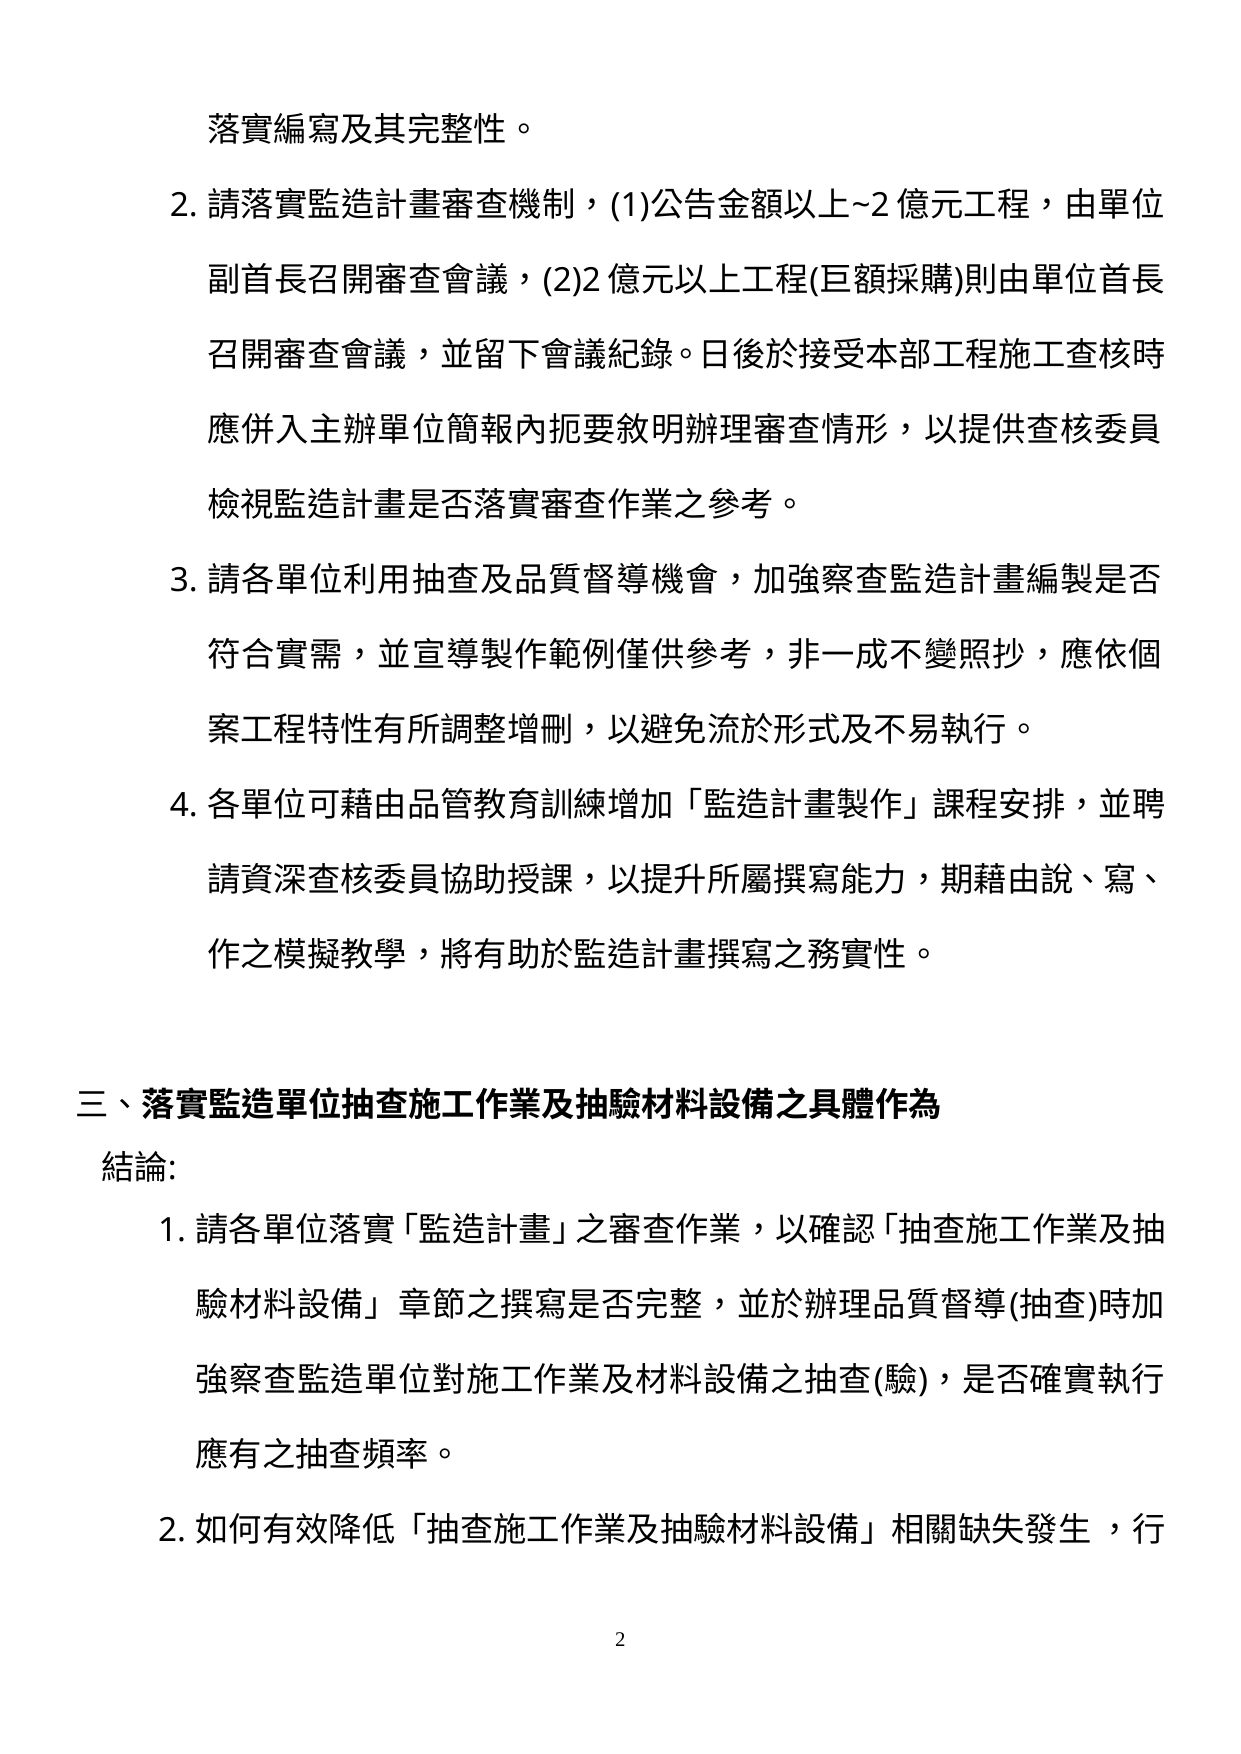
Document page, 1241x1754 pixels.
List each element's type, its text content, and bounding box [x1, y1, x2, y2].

list 如何有效降低「抽查施工作業及抽驗材料設備」相關缺失發生 ，行 [158, 1489, 1165, 1564]
list 各單位可藉由品管教育訓練增加「監造計畫製作」課程安排，並聘請資深查核委員協助授課，以提升所屬撰寫能力，期藉由說、寫、作之模擬教學，將有助於監造計畫撰寫之務實性。 [169, 764, 1165, 989]
text 三、落實監造單位抽查施工作業及抽驗材料設備之具體作為 [75, 1064, 1165, 1139]
list 請落實監造計畫審查機制，(1)公告金額以上~2億元工程，由單位副首長召開審查會議，(2)2億元以上工程(巨額採購)則由單位首長召開審查會議，並留下會議紀錄。日後於接受本部工程施工查核時應併入主辦單位簡報內扼要敘明辦理審查情形，以提供查核委員檢視監造計畫是否落實審查作業之參考。 [169, 164, 1165, 539]
list 請各單位利用抽查及品質督導機會，加強察查監造計畫編製是否符合實需，並宣導製作範例僅供參考，非一成不變照抄，應依個案工程特性有所調整增刪，以避免流於形式及不易執行。 [169, 539, 1165, 764]
text 結論: [75, 1139, 1165, 1189]
list 請各單位落實「監造計畫」之審查作業，以確認「抽查施工作業及抽驗材料設備」章節之撰寫是否完整，並於辦理品質督導(抽查)時加強察查監造單位對施工作業及材料設備之抽查(驗)，是否確實執行應有之抽查頻率。 [158, 1189, 1165, 1489]
list 落實編寫及其完整性。 [169, 89, 1165, 164]
